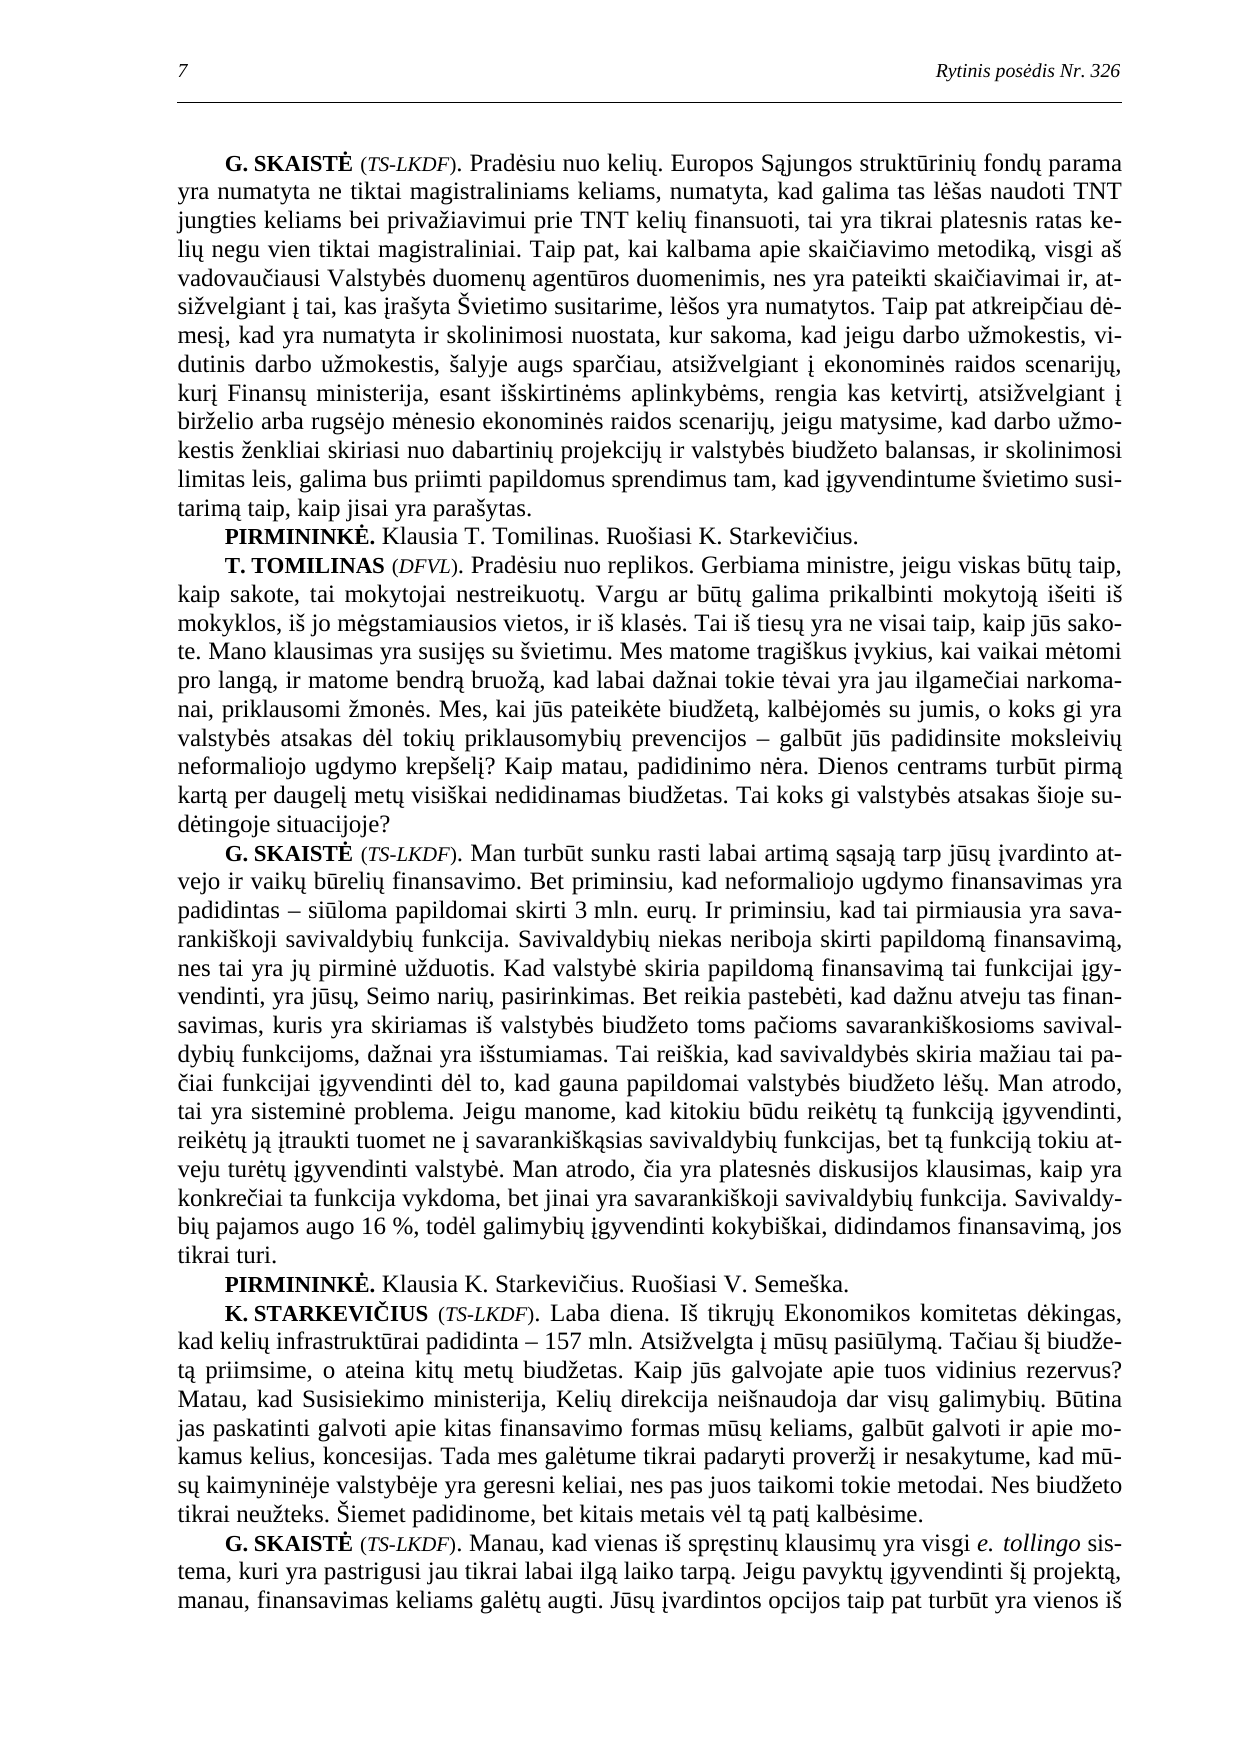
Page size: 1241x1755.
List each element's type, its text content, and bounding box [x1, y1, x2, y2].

text PIRMININKĖ. Klau­sia K. Star­ke­vi­čius. Ruo­šia­si V. Se­meš­ka. [177, 1269, 1122, 1298]
text K. STARKEVIČIUS (TS-LKDF). La­ba die­na. Iš tik­rų­jų Eko­no­mi­kos ko­mi­te­tas dė­kin­gas, kad ke­lių in­fra­struk­tū­rai pa­di­din­ta – 157 mln. At­si­žvelg­ta į mū­sų pa­siū­ly­mą. Ta­čiau šį biu­dže­tą pri­im­si­me, o at­ei­na ki­tų me­tų biu­dže­tas. Kaip jūs gal­vo­ja­te apie tuos vi­di­nius re­zer­vus? Ma­tau, kad Su­si­sie­ki­mo mi­nis­te­ri­ja, Ke­lių di­rek­ci­ja ne­iš­nau­do­ja dar vi­sų ga­li­my­bių. Bū­ti­na jas pa­ska­tin­ti gal­vo­ti apie ki­tas fi­nan­sa­vi­mo for­mas mū­sų ke­liams, gal­būt gal­vo­ti ir apie mo­ka­mus ke­lius, kon­ce­si­jas. Ta­da mes ga­lė­tu­me tik­rai pa­da­ry­ti pro­ver­žį ir ne­sa­ky­tu­me, kad mū­sų kai­my­ni­nė­je vals­ty­bė­je yra ge­res­ni ke­liai, nes pas juos tai­ko­mi to­kie me­to­dai. Nes biu­dže­to tik­rai ne­už­teks. Šie­met pa­di­di­no­me, bet ki­tais me­tais vėl tą pa­tį kal­bė­si­me. [177, 1298, 1122, 1528]
text T. TOMILINAS (DFVL). Pra­dė­siu nuo re­pli­kos. Ger­bia­ma mi­nist­re, jei­gu vis­kas bū­tų taip, kaip sa­ko­te, tai mo­ky­to­jai ne­strei­kuo­tų. Var­gu ar bū­tų ga­li­ma pri­kal­bin­ti mo­ky­to­ją iš­ei­ti iš mo­kyk­los, iš jo mėgs­ta­miau­sios vie­tos, ir iš kla­sės. Tai iš tie­sų yra ne vi­sai taip, kaip jūs sa­ko­te. Ma­no klau­si­mas yra su­si­jęs su švie­ti­mu. Mes ma­to­me tra­giš­kus įvy­kius, kai vai­kai mė­to­mi pro lan­gą, ir ma­to­me ben­drą bruo­žą, kad la­bai daž­nai to­kie tė­vai yra jau il­ga­me­čiai nar­ko­ma­nai, pri­klau­so­mi žmo­nės. Mes, kai jūs pa­tei­kė­te biu­dže­tą, kal­bė­jo­mės su ju­mis, o koks gi yra vals­ty­bės at­sa­kas dėl to­kių pri­klau­so­my­bių pre­ven­ci­jos – gal­būt jūs pa­di­din­si­te moks­lei­vių ne­for­ma­lio­jo ug­dy­mo krep­še­lį? Kaip ma­tau, pa­di­di­ni­mo nė­ra. Die­nos cen­trams tur­būt pir­mą kar­tą per dau­ge­lį me­tų vi­siš­kai ne­di­di­na­mas biu­dže­tas. Tai koks gi vals­ty­bės at­sa­kas šio­je su­dė­tin­go­je si­tu­a­ci­jo­je? [177, 550, 1122, 838]
text G. SKAISTĖ (TS-LKDF). Man tur­būt sun­ku ras­ti la­bai ar­ti­mą są­sa­ją tarp jū­sų įvar­din­to at­ve­jo ir vai­kų bū­re­lių fi­nan­sa­vi­mo. Bet pri­min­siu, kad ne­for­ma­lio­jo ug­dy­mo fi­nan­sa­vi­mas yra pa­di­din­tas – siū­lo­ma pa­pil­do­mai skir­ti 3 mln. eu­rų. Ir pri­min­siu, kad tai pir­miau­sia yra sa­va­ran­kiš­ko­ji sa­vi­val­dy­bių funk­ci­ja. Sa­vi­val­dy­bių nie­kas ne­ri­bo­ja skir­ti pa­pil­do­mą fi­nan­sa­vi­mą, nes tai yra jų pir­mi­nė už­duo­tis. Kad vals­ty­bė ski­ria pa­pil­do­mą fi­nan­sa­vi­mą tai funk­ci­jai įgy­ven­din­ti, yra jū­sų, Sei­mo na­rių, pa­si­rin­ki­mas. Bet rei­kia pa­ste­bė­ti, kad daž­nu at­ve­ju tas fi­nan­sa­vi­mas, ku­ris yra ski­ria­mas iš vals­ty­bės biu­dže­to toms pa­čioms sa­va­ran­kiš­ko­sioms sa­vi­val­dy­bių funk­ci­joms, daž­nai yra iš­stu­mia­mas. Tai reiš­kia, kad sa­vi­val­dy­bės ski­ria ma­žiau tai pa­čiai funk­ci­jai įgy­ven­din­ti dėl to, kad gau­na pa­pil­do­mai vals­ty­bės biu­dže­to lė­šų. Man at­ro­do, tai yra sis­te­mi­nė pro­ble­ma. Jei­gu ma­no­me, kad ki­to­kiu bū­du rei­kė­tų tą funk­ci­ją įgy­ven­din­ti, rei­kė­tų ją įtrauk­ti tuo­met ne į sa­va­ran­kiš­ką­sias sa­vi­val­dy­bių funk­ci­jas, bet tą funk­ci­ją to­kiu at­ve­ju tu­rė­tų įgy­ven­din­ti vals­ty­bė. Man at­ro­do, čia yra pla­tes­nės dis­ku­si­jos klau­si­mas, kaip yra kon­kre­čiai ta funk­ci­ja vyk­do­ma, bet ji­nai yra sa­va­ran­kiš­ko­ji sa­vi­val­dy­bių funk­ci­ja. Sa­vi­val­dy­bių pa­ja­mos au­go 16 %, to­dėl ga­li­my­bių įgy­ven­din­ti ko­ky­biš­kai, di­din­da­mos fi­nan­sa­vi­mą, jos tik­rai tu­ri. [177, 838, 1122, 1269]
text G. SKAISTĖ (TS-LKDF). Pra­dė­siu nuo ke­lių. Eu­ro­pos Są­jun­gos struk­tū­ri­nių fon­dų pa­ra­ma yra nu­ma­ty­ta ne tik­tai ma­gist­ra­li­niams ke­liams, nu­ma­ty­ta, kad ga­li­ma tas lė­šas nau­do­ti TNT jung­ties ke­liams bei pri­va­žia­vi­mui prie TNT ke­lių fi­nan­suo­ti, tai yra tik­rai pla­tes­nis ra­tas ke­lių ne­gu vien tik­tai ma­gist­ra­li­niai. Taip pat, kai kal­ba­ma apie skai­čia­vi­mo me­to­di­ką, vis­gi aš va­do­vau­čiau­si Vals­ty­bės duo­me­nų agen­tū­ros duo­me­ni­mis, nes yra pa­teik­ti skai­čia­vi­mai ir, at­si­žvel­giant į tai, kas įra­šy­ta Švie­ti­mo su­si­ta­ri­me, lė­šos yra nu­ma­ty­tos. Taip pat at­kreip­čiau dė­me­sį, kad yra nu­ma­ty­ta ir sko­li­ni­mo­si nuo­sta­ta, kur sa­ko­ma, kad jei­gu dar­bo už­mo­kes­tis, vi­du­ti­nis dar­bo už­mo­kes­tis, ša­ly­je augs spar­čiau, at­si­žvel­giant į eko­no­mi­nės rai­dos sce­na­ri­jų, ku­rį Fi­nan­sų mi­nis­te­ri­ja, esant iš­skir­ti­nėms ap­lin­ky­bėms, ren­gia kas ket­vir­tį, at­si­žvel­giant į bir­že­lio ar­ba rug­sė­jo mė­ne­sio eko­no­mi­nės rai­dos sce­na­ri­jų, jei­gu ma­ty­si­me, kad dar­bo už­mo­kes­tis žen­kliai ski­ria­si nuo da­bar­ti­nių pro­jek­ci­jų ir vals­ty­bės biu­dže­to ba­lan­sas, ir sko­li­ni­mo­si li­mi­tas leis, ga­li­ma bus pri­im­ti pa­pil­do­mus spren­di­mus tam, kad įgy­ven­din­tu­me švie­ti­mo su­si­ta­ri­mą taip, kaip ji­sai yra pa­ra­šy­tas. [177, 148, 1122, 521]
text G. SKAISTĖ (TS-LKDF). Ma­nau, kad vie­nas iš spręs­ti­nų klau­si­mų yra vis­gi e. tol­lin­go sis­te­ma, ku­ri yra pa­stri­gu­si jau tik­rai la­bai il­gą lai­ko tar­pą. Jei­gu pa­vyk­tų įgy­ven­din­ti šį pro­jek­tą, ma­nau, fi­nan­sa­vi­mas ke­liams ga­lė­tų aug­ti. Jū­sų įvar­din­tos op­ci­jos taip pat tur­būt yra vie­nos iš [177, 1528, 1122, 1614]
text PIRMININKĖ. Klau­sia T. To­mi­li­nas. Ruo­šia­si K. Star­ke­vi­čius. [177, 521, 1122, 550]
